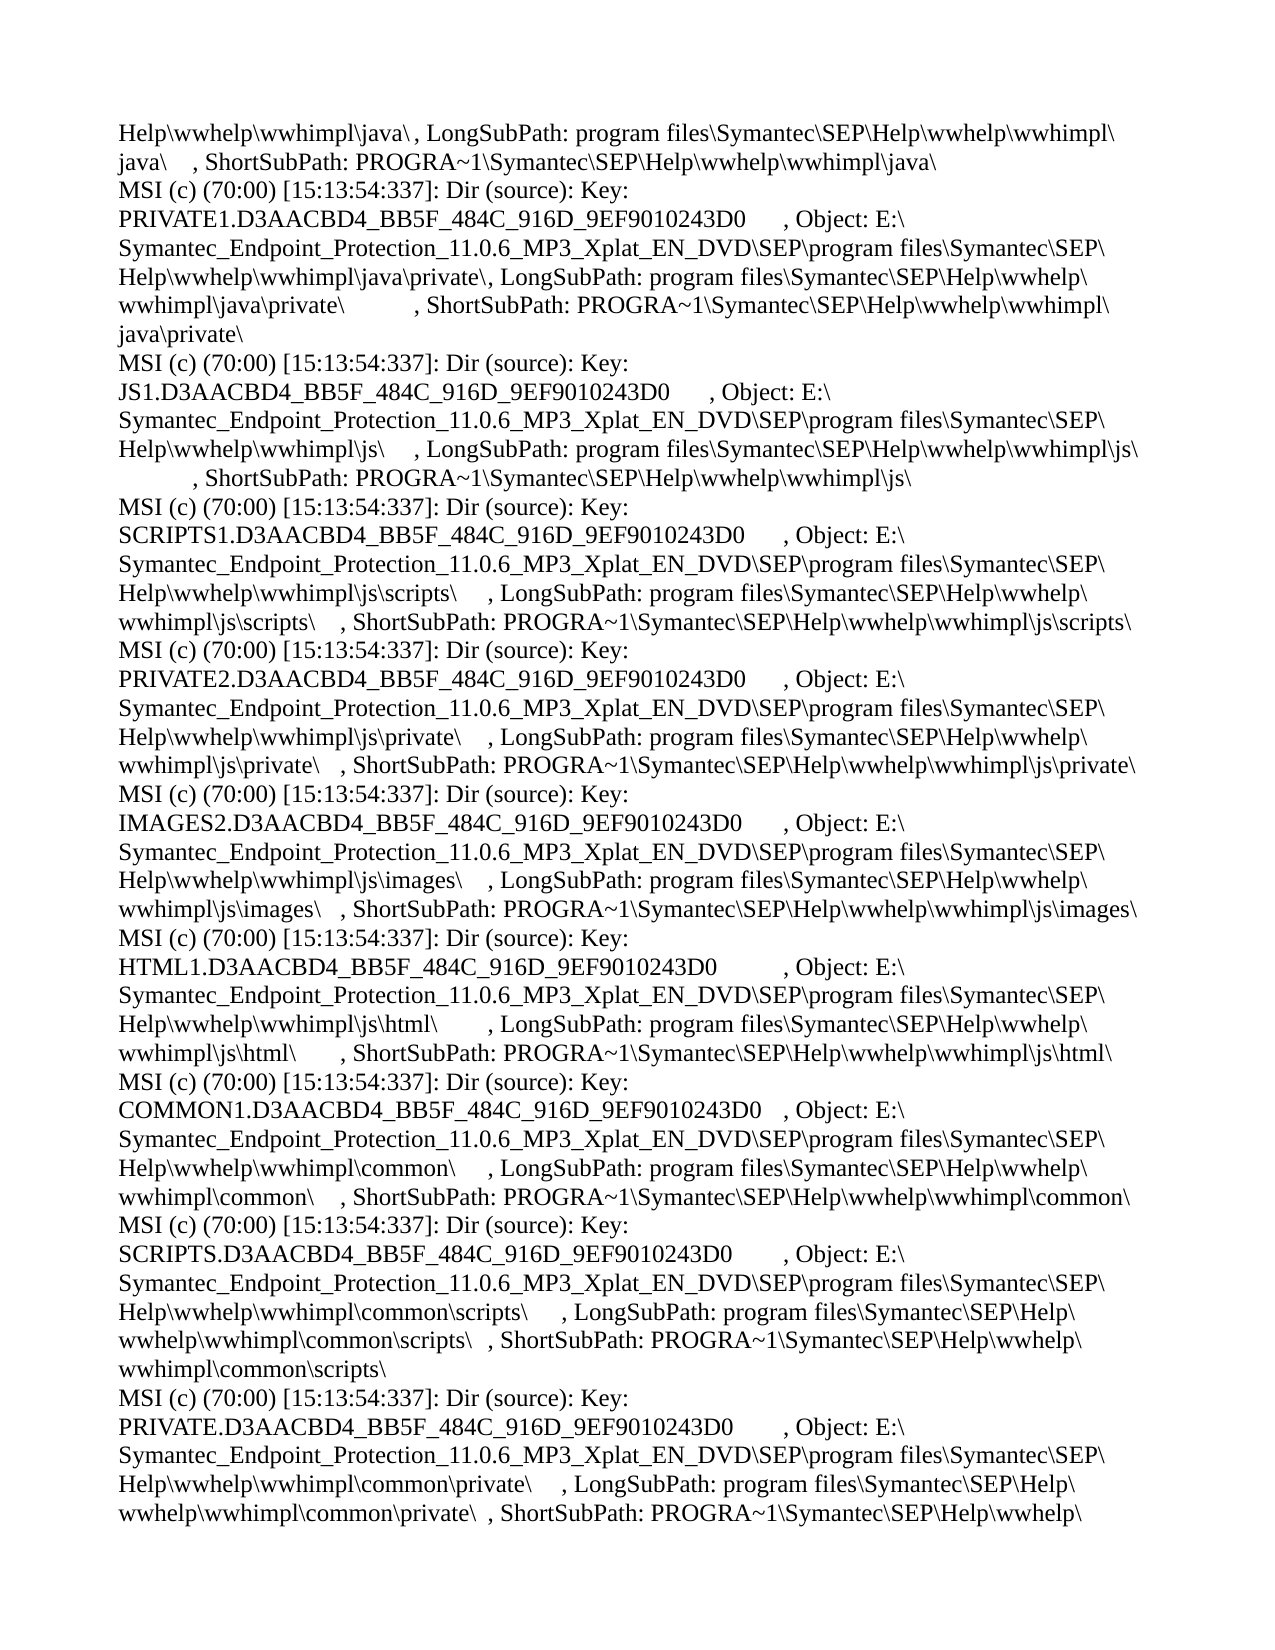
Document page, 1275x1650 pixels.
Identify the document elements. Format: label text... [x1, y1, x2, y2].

text MSI (c) (70:00) [15:13:54:337]: Dir (source): Key: PRIVATE1.D3AACBD4_BB5F_484C_916D_9EF9010243D0 , Object: E:\Symantec_Endpoint_Protection_11.0.6_MP3_Xplat_EN_DVD\SEP\program files\Symantec\SEP\Help\wwhelp\wwhimpl\java\private\ , LongSubPath: program files\Symantec\SEP\Help\wwhelp\wwhimpl\java\private\ , ShortSubPath: PROGRA~1\Symantec\SEP\Help\wwhelp\wwhimpl\java\private\ [118, 176, 1157, 348]
text MSI (c) (70:00) [15:13:54:337]: Dir (source): Key: PRIVATE2.D3AACBD4_BB5F_484C_916D_9EF9010243D0 , Object: E:\Symantec_Endpoint_Protection_11.0.6_MP3_Xplat_EN_DVD\SEP\program files\Symantec\SEP\Help\wwhelp\wwhimpl\js\private\ , LongSubPath: program files\Symantec\SEP\Help\wwhelp\wwhimpl\js\private\ , ShortSubPath: PROGRA~1\Symantec\SEP\Help\wwhelp\wwhimpl\js\private\ [118, 636, 1157, 779]
text MSI (c) (70:00) [15:13:54:337]: Dir (source): Key: PRIVATE.D3AACBD4_BB5F_484C_916D_9EF9010243D0 , Object: E:\Symantec_Endpoint_Protection_11.0.6_MP3_Xplat_EN_DVD\SEP\program files\Symantec\SEP\Help\wwhelp\wwhimpl\common\private\ , LongSubPath: program files\Symantec\SEP\Help\wwhelp\wwhimpl\common\private\ , ShortSubPath: PROGRA~1\Symantec\SEP\Help\wwhelp\ [118, 1383, 1157, 1527]
text MSI (c) (70:00) [15:13:54:337]: Dir (source): Key: SCRIPTS.D3AACBD4_BB5F_484C_916D_9EF9010243D0 , Object: E:\Symantec_Endpoint_Protection_11.0.6_MP3_Xplat_EN_DVD\SEP\program files\Symantec\SEP\Help\wwhelp\wwhimpl\common\scripts\ , LongSubPath: program files\Symantec\SEP\Help\wwhelp\wwhimpl\common\scripts\ , ShortSubPath: PROGRA~1\Symantec\SEP\Help\wwhelp\wwhimpl\common\scripts\ [118, 1211, 1157, 1383]
text MSI (c) (70:00) [15:13:54:337]: Dir (source): Key: COMMON1.D3AACBD4_BB5F_484C_916D_9EF9010243D0 , Object: E:\Symantec_Endpoint_Protection_11.0.6_MP3_Xplat_EN_DVD\SEP\program files\Symantec\SEP\Help\wwhelp\wwhimpl\common\ , LongSubPath: program files\Symantec\SEP\Help\wwhelp\wwhimpl\common\ , ShortSubPath: PROGRA~1\Symantec\SEP\Help\wwhelp\wwhimpl\common\ [118, 1067, 1157, 1211]
text MSI (c) (70:00) [15:13:54:337]: Dir (source): Key: IMAGES2.D3AACBD4_BB5F_484C_916D_9EF9010243D0 , Object: E:\Symantec_Endpoint_Protection_11.0.6_MP3_Xplat_EN_DVD\SEP\program files\Symantec\SEP\Help\wwhelp\wwhimpl\js\images\ , LongSubPath: program files\Symantec\SEP\Help\wwhelp\wwhimpl\js\images\ , ShortSubPath: PROGRA~1\Symantec\SEP\Help\wwhelp\wwhimpl\js\images\ [118, 779, 1157, 923]
text Help\wwhelp\wwhimpl\java\ , LongSubPath: program files\Symantec\SEP\Help\wwhelp\wwhimpl\java\ , ShortSubPath: PROGRA~1\Symantec\SEP\Help\wwhelp\wwhimpl\java\ [118, 118, 1157, 176]
text MSI (c) (70:00) [15:13:54:337]: Dir (source): Key: HTML1.D3AACBD4_BB5F_484C_916D_9EF9010243D0 , Object: E:\Symantec_Endpoint_Protection_11.0.6_MP3_Xplat_EN_DVD\SEP\program files\Symantec\SEP\Help\wwhelp\wwhimpl\js\html\ , LongSubPath: program files\Symantec\SEP\Help\wwhelp\wwhimpl\js\html\ , ShortSubPath: PROGRA~1\Symantec\SEP\Help\wwhelp\wwhimpl\js\html\ [118, 923, 1157, 1067]
text MSI (c) (70:00) [15:13:54:337]: Dir (source): Key: SCRIPTS1.D3AACBD4_BB5F_484C_916D_9EF9010243D0 , Object: E:\Symantec_Endpoint_Protection_11.0.6_MP3_Xplat_EN_DVD\SEP\program files\Symantec\SEP\Help\wwhelp\wwhimpl\js\scripts\ , LongSubPath: program files\Symantec\SEP\Help\wwhelp\wwhimpl\js\scripts\ , ShortSubPath: PROGRA~1\Symantec\SEP\Help\wwhelp\wwhimpl\js\scripts\ [118, 492, 1157, 636]
text MSI (c) (70:00) [15:13:54:337]: Dir (source): Key: JS1.D3AACBD4_BB5F_484C_916D_9EF9010243D0 , Object: E:\Symantec_Endpoint_Protection_11.0.6_MP3_Xplat_EN_DVD\SEP\program files\Symantec\SEP\Help\wwhelp\wwhimpl\js\ , LongSubPath: program files\Symantec\SEP\Help\wwhelp\wwhimpl\js\ , ShortSubPath: PROGRA~1\Symantec\SEP\Help\wwhelp\wwhimpl\js\ [118, 348, 1157, 492]
